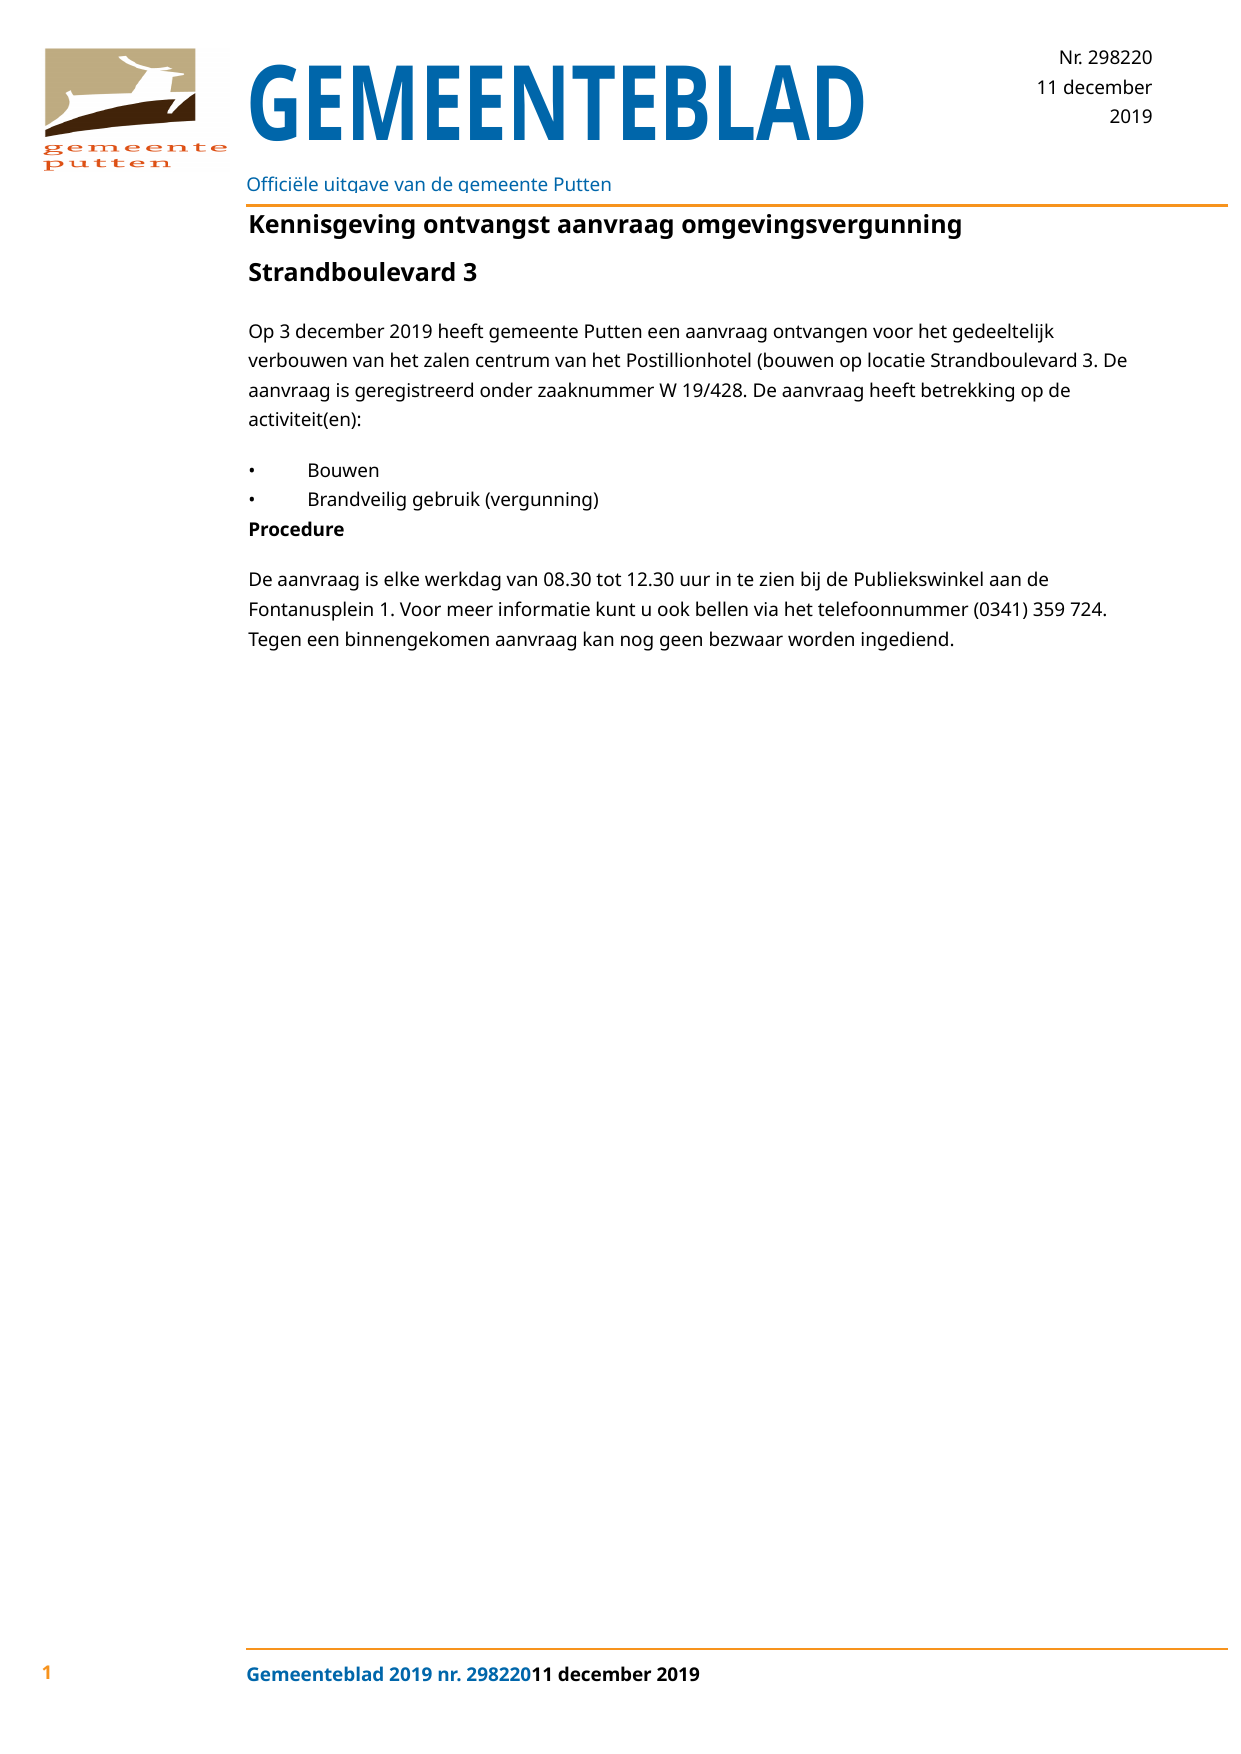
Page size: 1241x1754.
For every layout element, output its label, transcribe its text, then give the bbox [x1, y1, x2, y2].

text De aanvraag is elke werkdag van 08.30 tot 12.30 uur in te zien bij de Publiekswinkel aan de Fontanusplein 1. Voor meer informatie kunt u ook bellen via het telefoonnummer (0341) 359 724. Tegen een binnengekomen aanvraag kan nog geen bezwaar worden ingediend. [248, 567, 1152, 652]
picture [41, 47, 231, 172]
list Brandveilig gebruik (vergunning) [248, 487, 1152, 512]
list Bouwen [248, 457, 1152, 483]
text Procedure [248, 516, 1152, 542]
text Kennisgeving ontvangst aanvraag omgevingsvergunning Strandboulevard 3 [248, 207, 1152, 288]
text Op 3 december 2019 heeft gemeente Putten een aanvraag ontvangen voor het gedeeltelijk verbouwen van het zalen centrum van het Postillionhotel (bouwen op locatie Strandboulevard 3. De aanvraag is geregistreerd onder zaaknummer W 19/428. De aanvraag heeft betrekking op de activiteit(en): [248, 318, 1152, 432]
